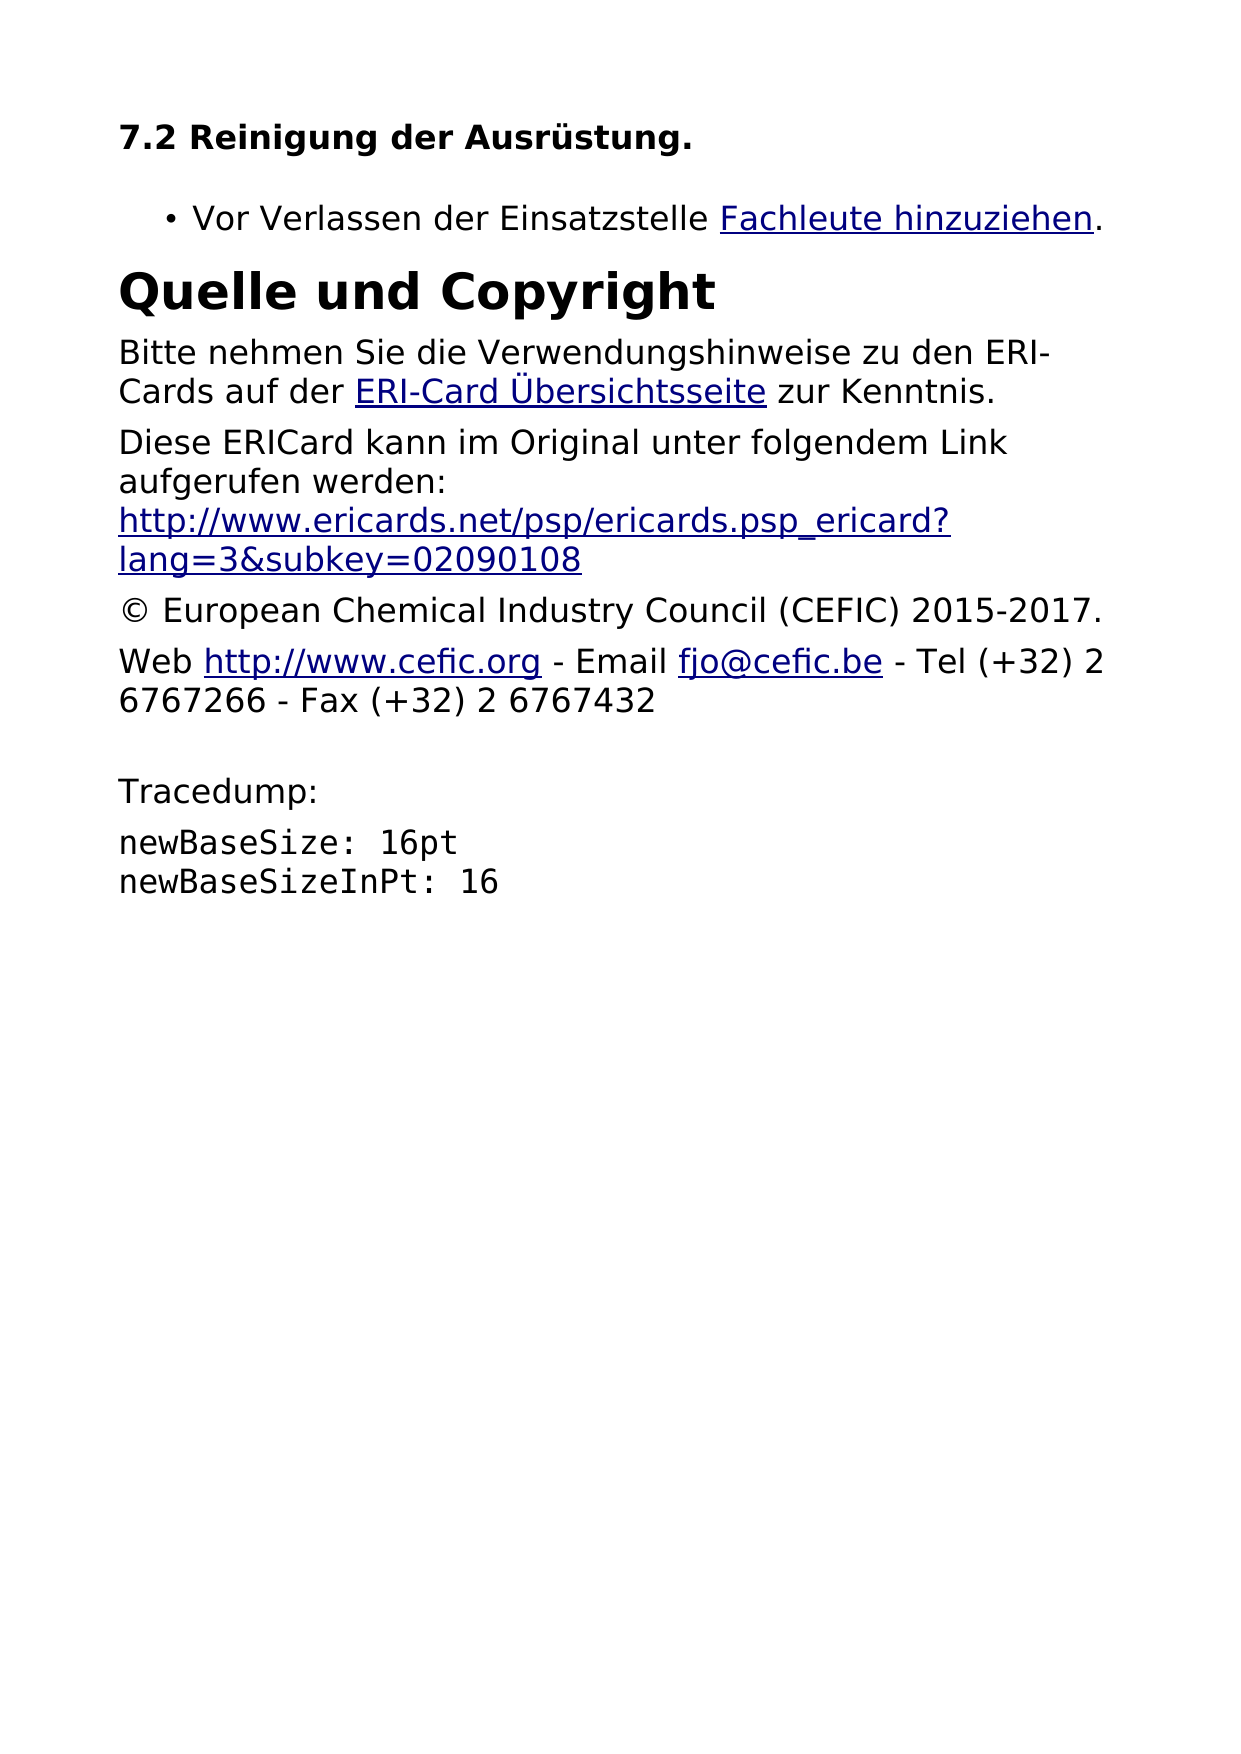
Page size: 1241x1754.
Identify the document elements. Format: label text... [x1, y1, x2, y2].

text newBaseSize: 16pt newBaseSizeInPt: 16 [118, 823, 1122, 901]
text Web http://www.cefic.org - Email fjo@cefic.be - Tel (+32) 2 6767266 - Fax (+32) 2 6767432 [118, 643, 1122, 721]
text Bitte nehmen Sie die Verwendungshinweise zu den ERI-Cards auf der ERI-Card Übersichtsseite zur Kenntnis. [118, 333, 1122, 411]
subtitle 7.2 Reinigung der Ausrüstung. [118, 118, 1122, 157]
text © European Chemical Industry Council (CEFIC) 2015-2017. [118, 592, 1122, 631]
text Diese ERICard kann im Original unter folgendem Link aufgerufen werden: http://www.ericards.net/psp/ericards.psp_ericard?lang=3&subkey=02090108 [118, 424, 1122, 579]
list Vor Verlassen der Einsatzstelle Fachleute hinzuziehen. [177, 199, 1122, 238]
subtitle Quelle und Copyright [118, 263, 1122, 321]
text Tracedump: [118, 733, 1122, 811]
